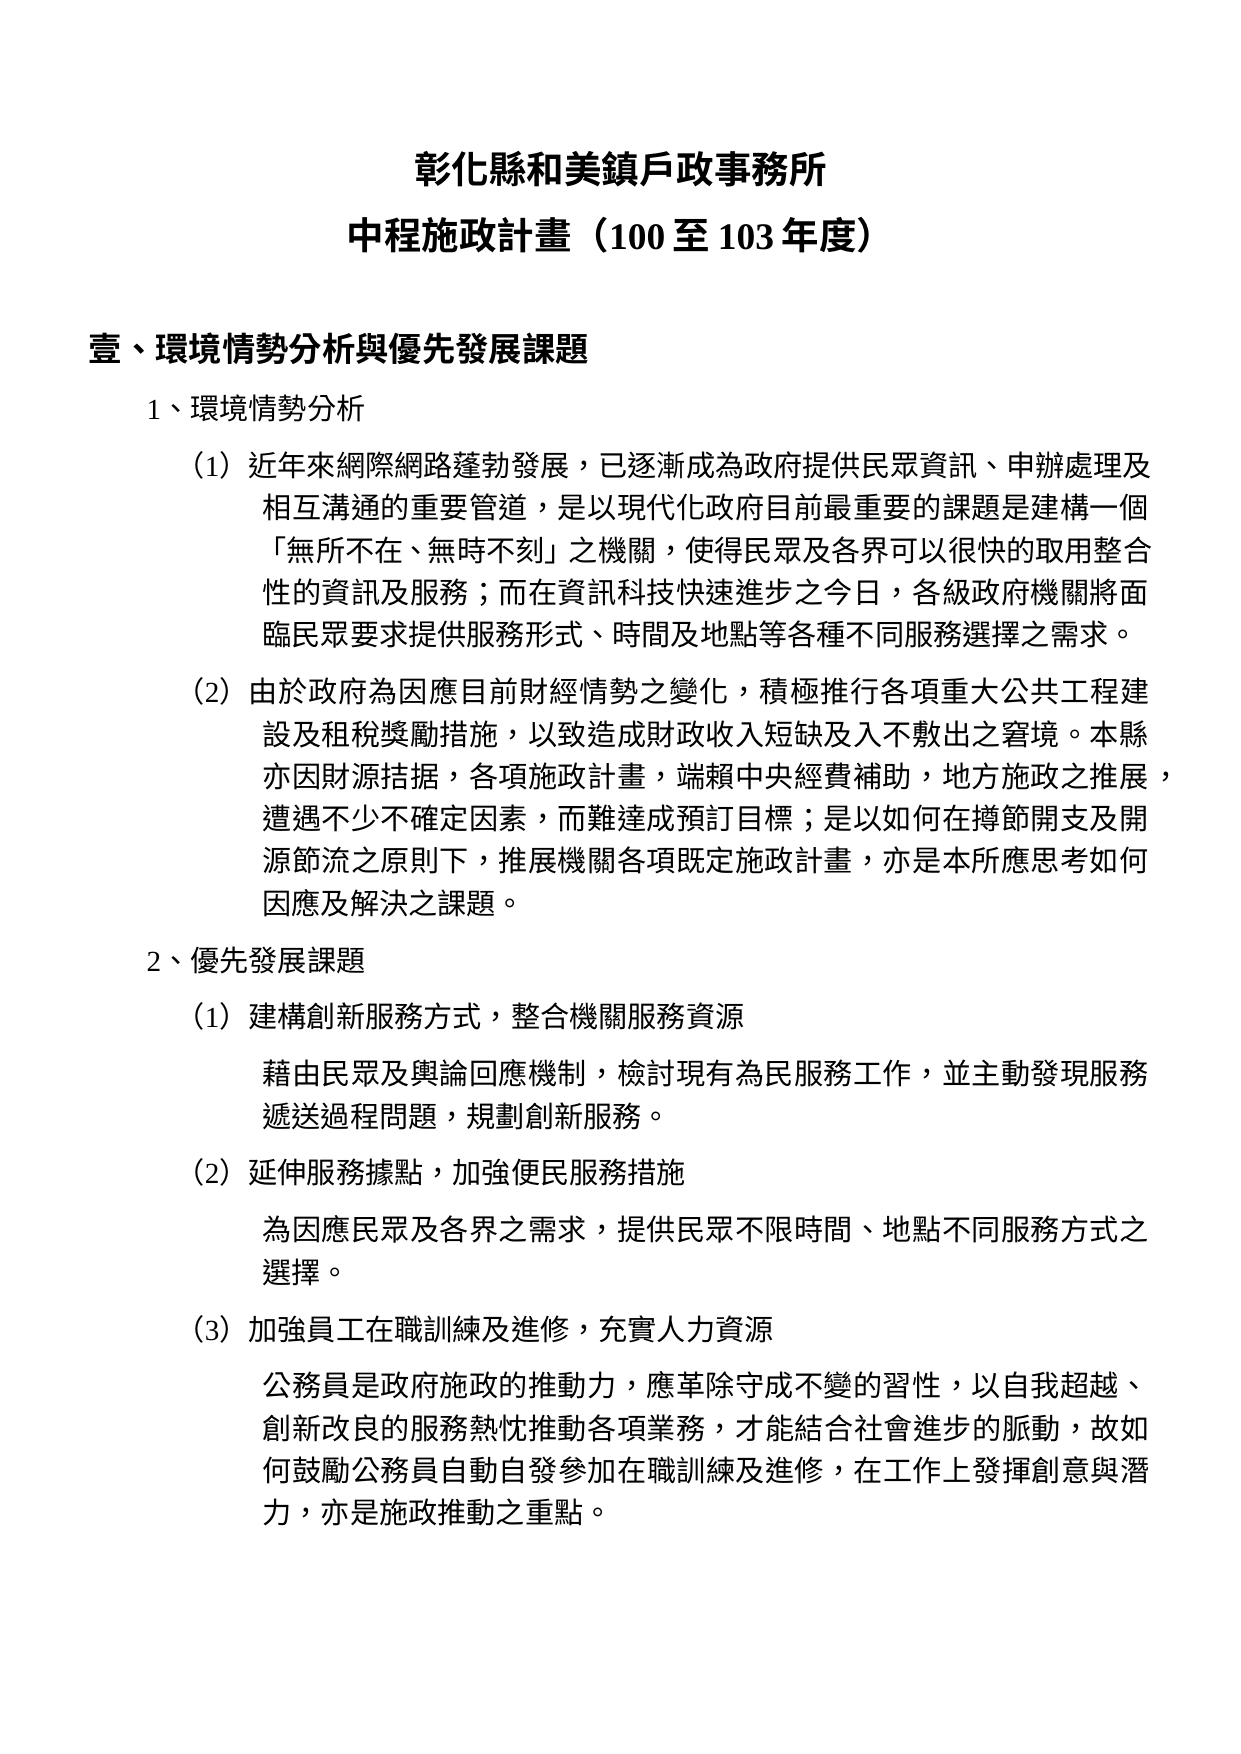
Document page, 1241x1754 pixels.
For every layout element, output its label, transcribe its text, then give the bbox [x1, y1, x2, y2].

text 藉由民眾及輿論回應機制，檢討現有為民服務工作，並主動發現服務遞送過程問題，規劃創新服務。 [262, 1051, 1152, 1135]
text 為因應民眾及各界之需求，提供民眾不限時間、地點不同服務方式之選擇。 [262, 1207, 1152, 1291]
text 壹、環境情勢分析與優先發展課題 [88, 323, 1152, 371]
list 由於政府為因應目前財經情勢之變化，積極推行各項重大公共工程建設及租稅獎勵措施，以致造成財政收入短缺及入不敷出之窘境。本縣亦因財源拮据，各項施政計畫，端賴中央經費補助，地方施政之推展，遭遇不少不確定因素，而難達成預訂目標；是以如何在撙節開支及開源節流之原則下，推展機關各項既定施政計畫，亦是本所應思考如何因應及解決之課題。 [175, 669, 1152, 922]
list 近年來網際網路蓬勃發展，已逐漸成為政府提供民眾資訊、申辦處理及相互溝通的重要管道，是以現代化政府目前最重要的課題是建構一個「無所不在、無時不刻」之機關，使得民眾及各界可以很快的取用整合性的資訊及服務；而在資訊科技快速進步之今日，各級政府機關將面臨民眾要求提供服務形式、時間及地點等各種不同服務選擇之需求。 [175, 443, 1152, 654]
list 優先發展課題 [146, 937, 1152, 979]
list 加強員工在職訓練及進修，充實人力資源 [175, 1306, 1152, 1348]
list 環境情勢分析 [146, 386, 1152, 428]
text 公務員是政府施政的推動力，應革除守成不變的習性，以自我超越、創新改良的服務熱忱推動各項業務，才能結合社會進步的脈動，故如何鼓勵公務員自動自發參加在職訓練及進修，在工作上發揮創意與潛力，亦是施政推動之重點。 [262, 1363, 1152, 1532]
list 建構創新服務方式，整合機關服務資源 [175, 994, 1152, 1036]
text 中程施政計畫（100至103年度） [88, 206, 1152, 261]
text 彰化縣和美鎮戶政事務所 [88, 139, 1152, 194]
list 延伸服務據點，加強便民服務措施 [175, 1150, 1152, 1192]
